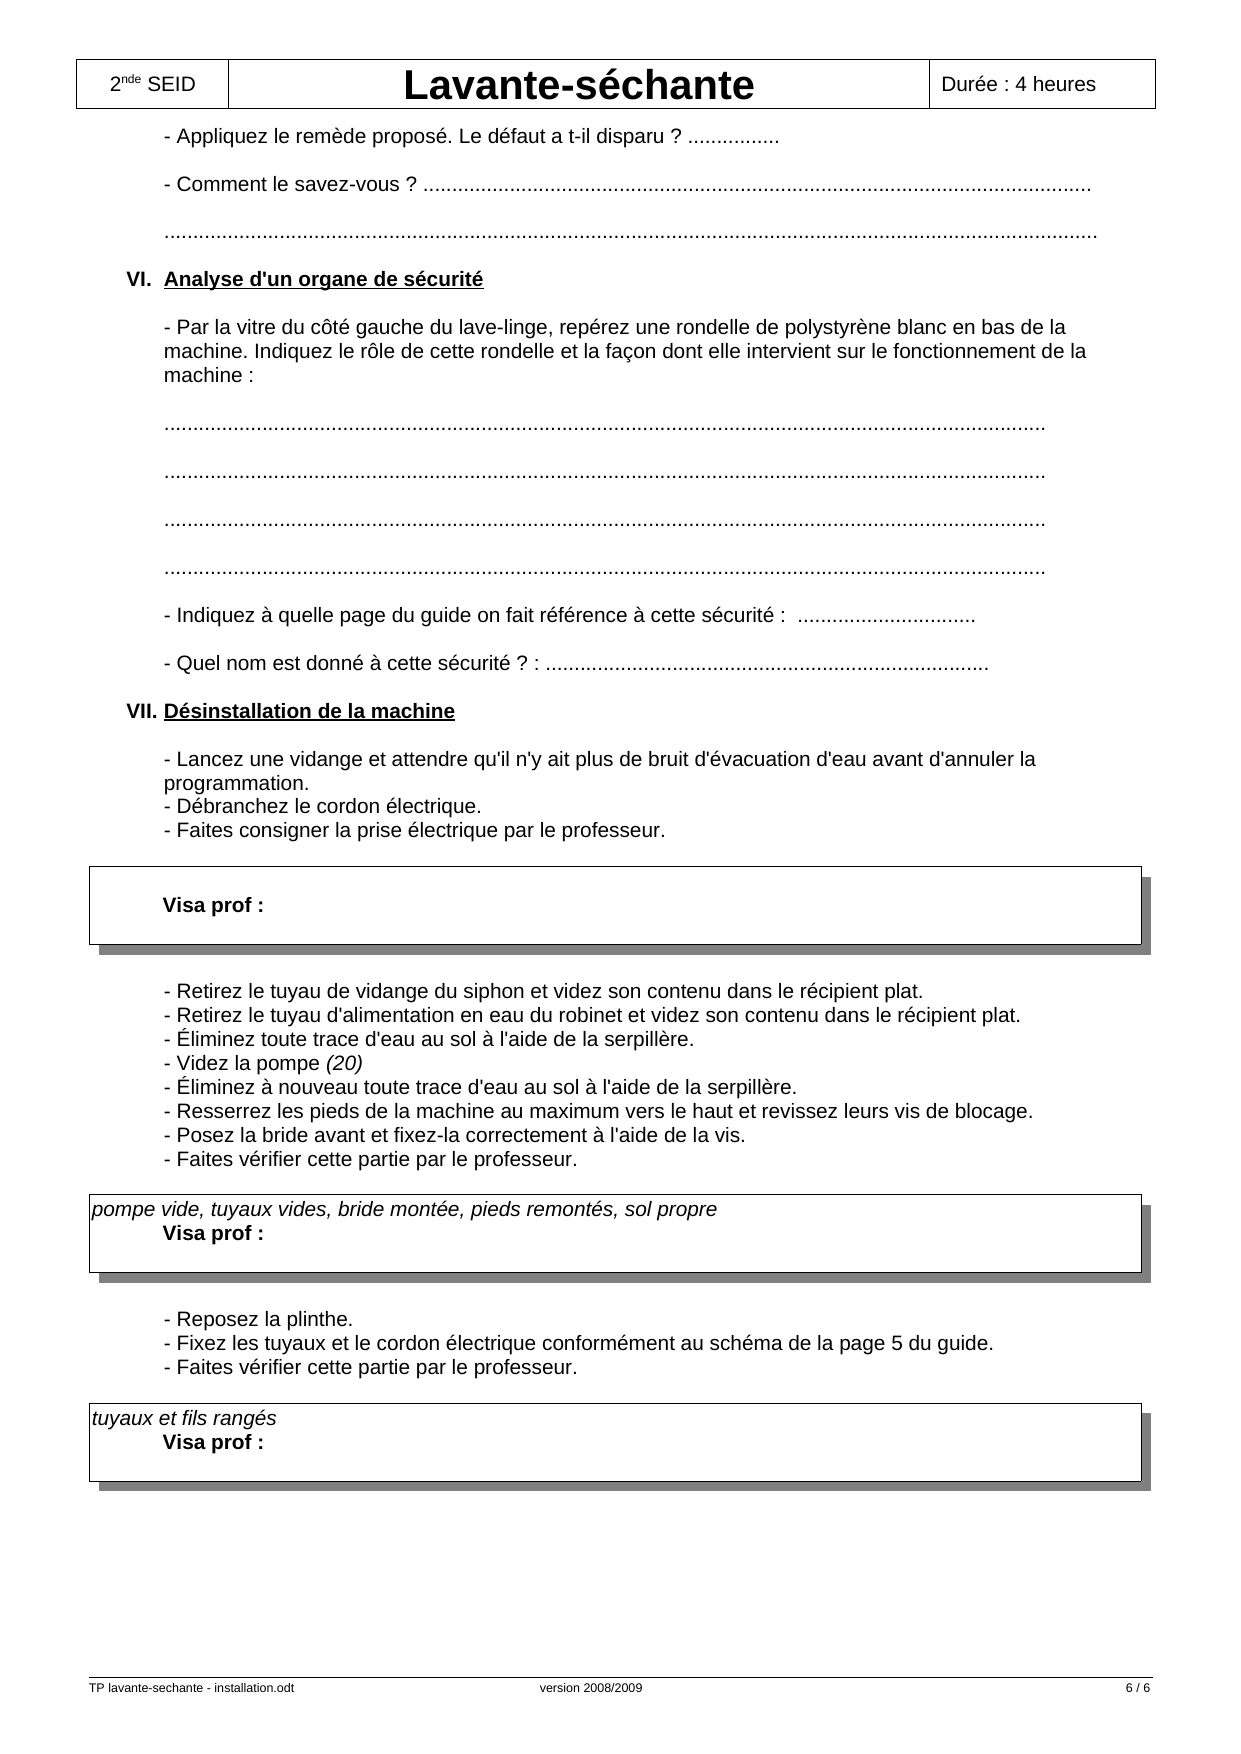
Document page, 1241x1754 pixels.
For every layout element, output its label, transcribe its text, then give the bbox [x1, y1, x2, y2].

list - Éliminez à nouveau toute trace d'eau au sol à l'aide de la serpillère. - Resserrez les pieds de la machine au maximum vers le haut et revissez leurs vis de blocage. - Posez la bride avant et fixez-la correctement à l'aide de la vis. - Faites vérifier cette partie par le professeur. [126, 1074, 1151, 1194]
text tuyaux et fils rangés Visa prof : [90, 1404, 1141, 1481]
text Visa prof : [90, 867, 1141, 944]
list Analyse d'un organe de sécurité - Par la vitre du côté gauche du lave-linge, repérez une rondelle de polystyrène blanc en bas de la machine. Indiquez le rôle de cette rondelle et la façon dont elle intervient sur le fonctionnement de la machine : ......................................................................................................................................................... ......................................................................................................................................................... ......................................................................................................................................................... ......................................................................................................................................................... - Indiquez à quelle page du guide on fait référence à cette sécurité : ............................... - Quel nom est donné à cette sécurité ? : ............................................................................. [126, 267, 1151, 698]
text pompe vide, tuyaux vides, bride montée, pieds remontés, sol propre Visa prof : [90, 1195, 1141, 1272]
list - Appliquez le remède proposé. Le défaut a t-il disparu ? ................ - Comment le savez-vous ? .................................................................................................................... .................................................................................................................................................................. [126, 123, 1151, 267]
list - Reposez la plinthe. - Fixez les tuyaux et le cordon électrique conformément au schéma de la page 5 du guide. - Faites vérifier cette partie par le professeur. [126, 1283, 1151, 1403]
list - Retirez le tuyau de vidange du siphon et videz son contenu dans le récipient plat. - Retirez le tuyau d'alimentation en eau du robinet et videz son contenu dans le récipient plat. - Éliminez toute trace d'eau au sol à l'aide de la serpillère. - Videz la pompe (20) [126, 955, 1151, 1074]
list Désinstallation de la machine - Lancez une vidange et attendre qu'il n'y ait plus de bruit d'évacuation d'eau avant d'annuler la programmation. - Débranchez le cordon électrique. - Faites consigner la prise électrique par le professeur. [126, 698, 1151, 866]
